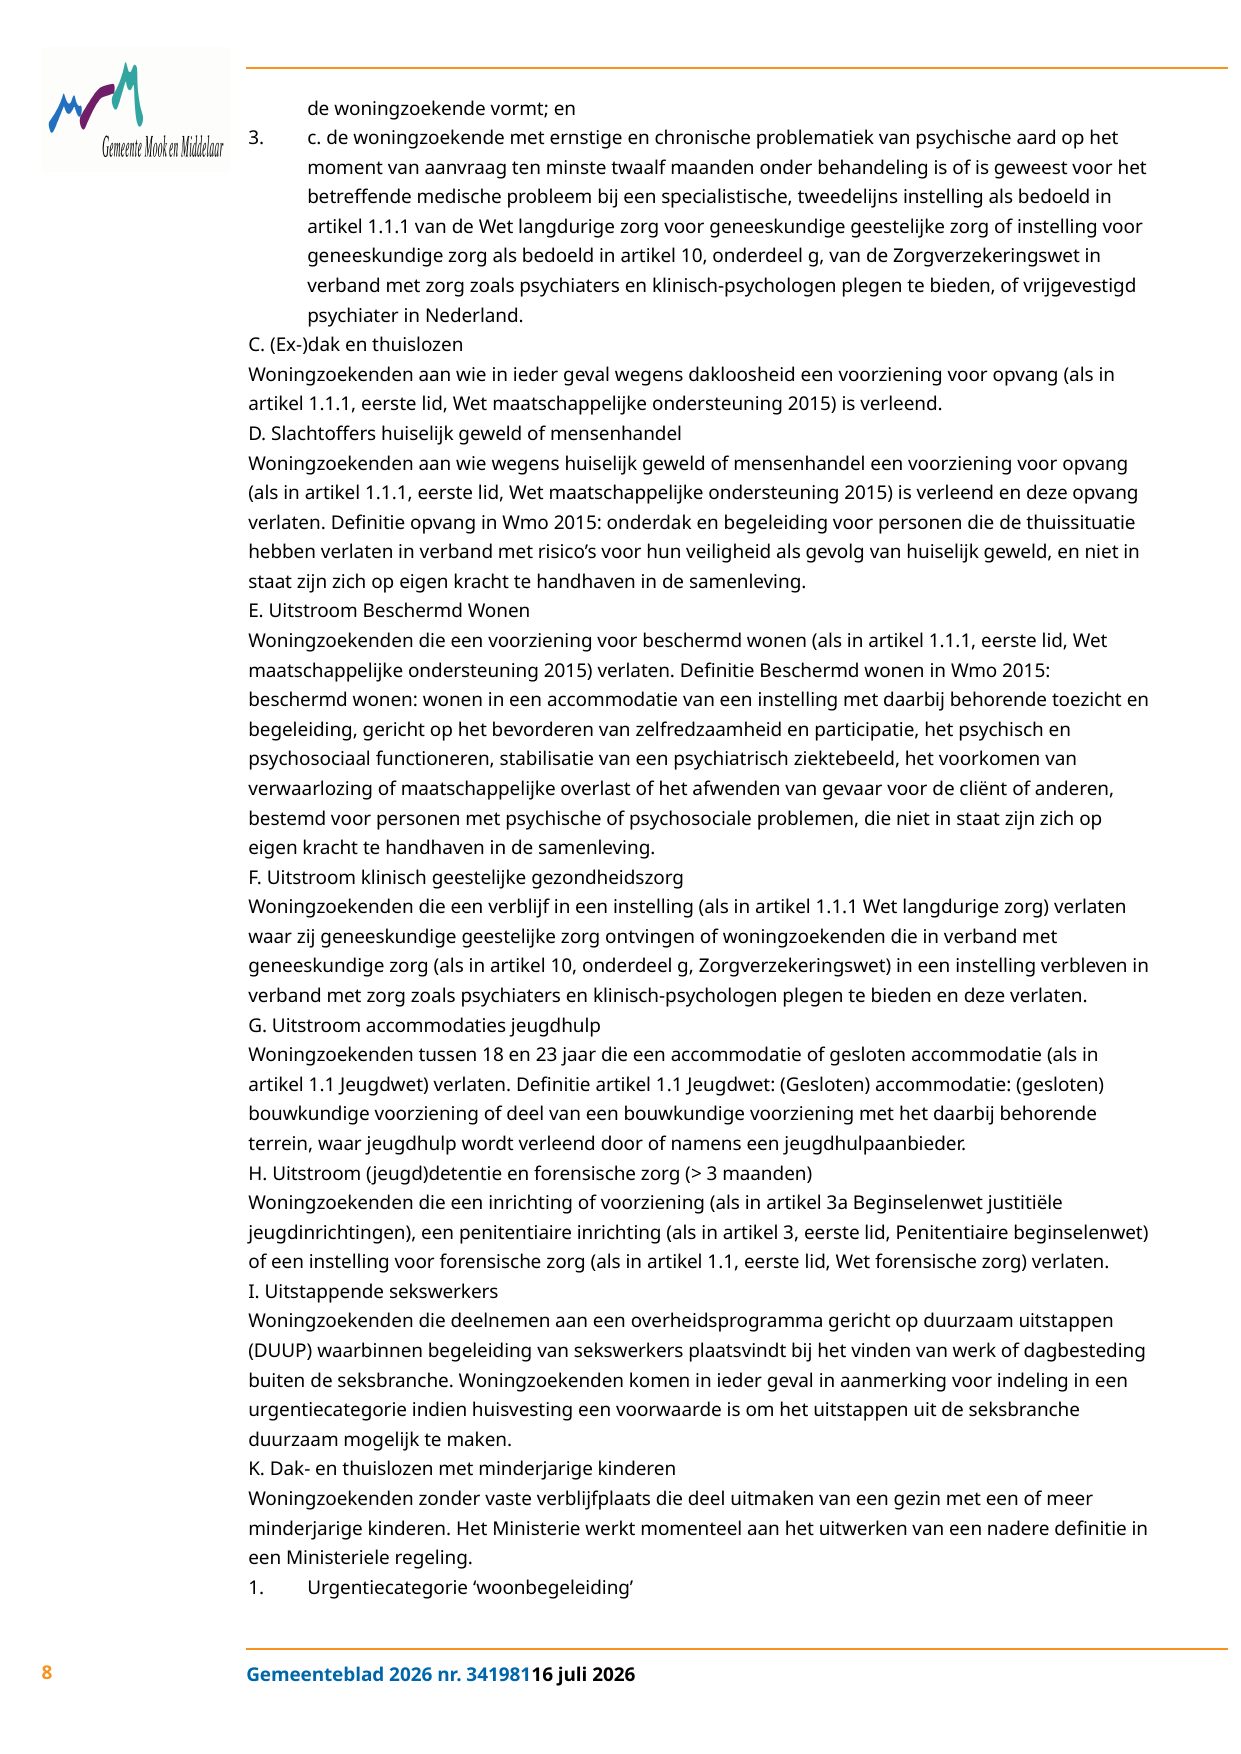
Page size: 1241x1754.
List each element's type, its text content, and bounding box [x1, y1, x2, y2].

text Woningzoekenden die een verblijf in een instelling (als in artikel 1.1.1 Wet langdurige zorg) verlaten waar zij geneeskundige geestelijke zorg ontvingen of woningzoekenden die in verband met geneeskundige zorg (als in artikel 10, onderdeel g, Zorgverzekeringswet) in een instelling verbleven in verband met zorg zoals psychiaters en klinisch-psychologen plegen te bieden en deze verlaten. [248, 893, 1152, 1008]
list Urgentiecategorie ‘woonbegeleiding’ [248, 1574, 1152, 1600]
text Woningzoekenden tussen 18 en 23 jaar die een accommodatie of gesloten accommodatie (als in artikel 1.1 Jeugdwet) verlaten. Definitie artikel 1.1 Jeugdwet: (Gesloten) accommodatie: (gesloten) bouwkundige voorziening of deel van een bouwkundige voorziening met het daarbij behorende terrein, waar jeugdhulp wordt verleend door of namens een jeugdhulpaanbieder. [248, 1041, 1152, 1156]
text I. Uitstappende sekswerkers [248, 1278, 1152, 1304]
text Woningzoekenden die een voorziening voor beschermd wonen (als in artikel 1.1.1, eerste lid, Wet maatschappelijke ondersteuning 2015) verlaten. Definitie Beschermd wonen in Wmo 2015: beschermd wonen: wonen in een accommodatie van een instelling met daarbij behorende toezicht en begeleiding, gericht op het bevorderen van zelfredzaamheid en participatie, het psychisch en psychosociaal functioneren, stabilisatie van een psychiatrisch ziektebeeld, het voorkomen van verwaarlozing of maatschappelijke overlast of het afwenden van gevaar voor de cliënt of anderen, bestemd voor personen met psychische of psychosociale problemen, die niet in staat zijn zich op eigen kracht te handhaven in de samenleving. [248, 627, 1152, 860]
text Woningzoekenden aan wie in ieder geval wegens dakloosheid een voorziening voor opvang (als in artikel 1.1.1, eerste lid, Wet maatschappelijke ondersteuning 2015) is verleend. [248, 361, 1152, 416]
list de woningzoekende vormt; en [248, 95, 1152, 121]
list c. de woningzoekende met ernstige en chronische problematiek van psychische aard op het moment van aanvraag ten minste twaalf maanden onder behandeling is of is geweest voor het betreffende medische probleem bij een specialistische, tweedelijns instelling als bedoeld in artikel 1.1.1 van de Wet langdurige zorg voor geneeskundige geestelijke zorg of instelling voor geneeskundige zorg als bedoeld in artikel 10, onderdeel g, van de Zorgverzekeringswet in verband met zorg zoals psychiaters en klinisch-psychologen plegen te bieden, of vrijgevestigd psychiater in Nederland. [248, 124, 1152, 328]
picture [41, 47, 231, 172]
text F. Uitstroom klinisch geestelijke gezondheidszorg [248, 864, 1152, 890]
text Woningzoekenden aan wie wegens huiselijk geweld of mensenhandel een voorziening voor opvang (als in artikel 1.1.1, eerste lid, Wet maatschappelijke ondersteuning 2015) is verleend en deze opvang verlaten. Definitie opvang in Wmo 2015: onderdak en begeleiding voor personen die de thuissituatie hebben verlaten in verband met risico’s voor hun veiligheid als gevolg van huiselijk geweld, en niet in staat zijn zich op eigen kracht te handhaven in de samenleving. [248, 450, 1152, 594]
text Woningzoekenden die deelnemen aan een overheidsprogramma gericht op duurzaam uitstappen (DUUP) waarbinnen begeleiding van sekswerkers plaatsvindt bij het vinden van werk of dagbesteding buiten de seksbranche. Woningzoekenden komen in ieder geval in aanmerking voor indeling in een urgentiecategorie indien huisvesting een voorwaarde is om het uitstappen uit de seksbranche duurzaam mogelijk te maken. [248, 1308, 1152, 1452]
text Woningzoekenden zonder vaste verblijfplaats die deel uitmaken van een gezin met een of meer minderjarige kinderen. Het Ministerie werkt momenteel aan het uitwerken van een nadere definitie in een Ministeriele regeling. [248, 1485, 1152, 1570]
text D. Slachtoffers huiselijk geweld of mensenhandel [248, 420, 1152, 446]
text C. (Ex-)dak en thuislozen [248, 331, 1152, 357]
text E. Uitstroom Beschermd Wonen [248, 598, 1152, 623]
text G. Uitstroom accommodaties jeugdhulp [248, 1012, 1152, 1038]
text K. Dak- en thuislozen met minderjarige kinderen [248, 1456, 1152, 1481]
text H. Uitstroom (jeugd)detentie en forensische zorg (> 3 maanden) [248, 1160, 1152, 1186]
text Woningzoekenden die een inrichting of voorziening (als in artikel 3a Beginselenwet justitiële jeugdinrichtingen), een penitentiaire inrichting (als in artikel 3, eerste lid, Penitentiaire beginselenwet) of een instelling voor forensische zorg (als in artikel 1.1, eerste lid, Wet forensische zorg) verlaten. [248, 1189, 1152, 1274]
